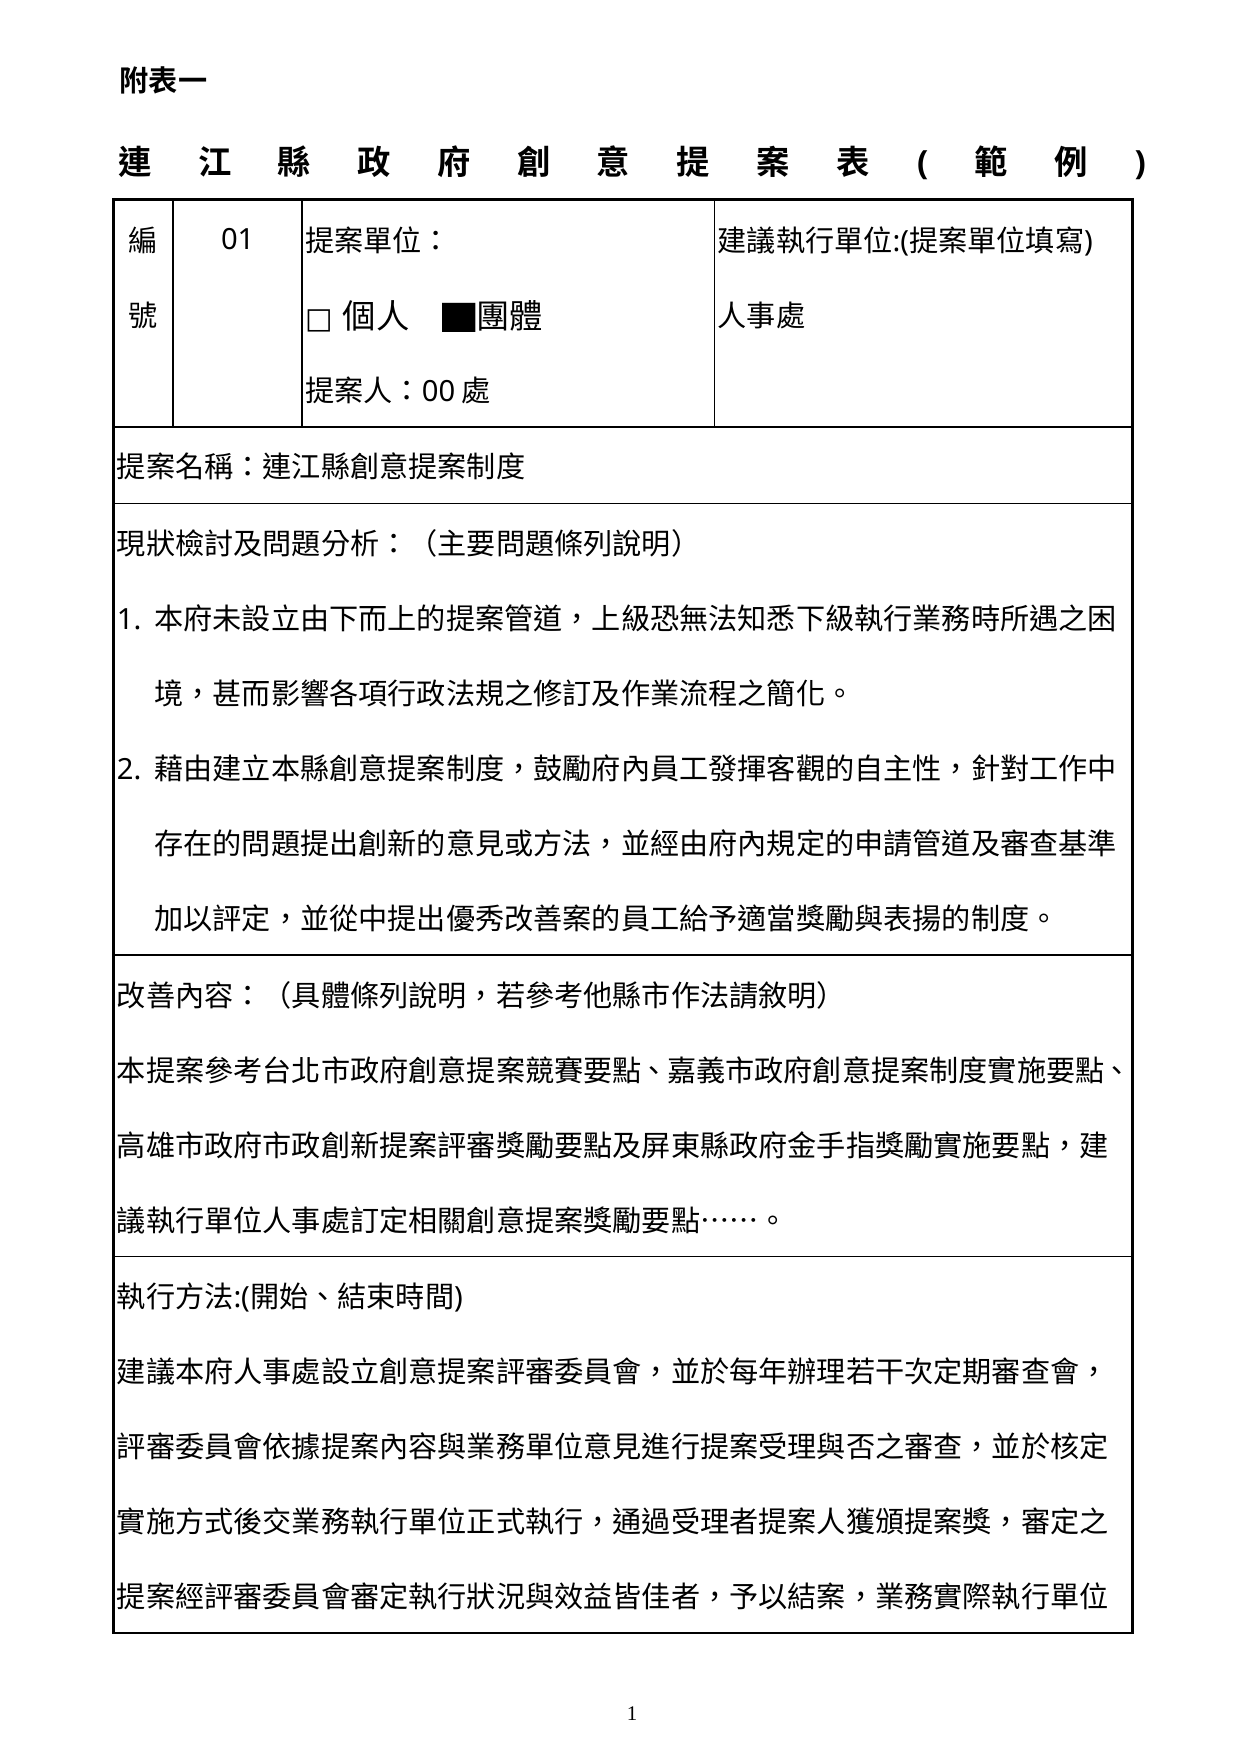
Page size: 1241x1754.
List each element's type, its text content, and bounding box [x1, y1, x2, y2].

table_cell 現狀檢討及問題分析：（主要問題條列說明） 本府未設立由下而上的提案管道，上級恐無法知悉下級執行業務時所遇之困境，甚而影響各項行政法規之修訂及作業流程之簡化。 藉由建立本縣創意提案制度，鼓勵府內員工發揮客觀的自主性，針對工作中存在的問題提出創新的意見或方法，並經由府內規定的申請管道及審查基準加以評定，並從中提出優秀改善案的員工給予適當獎勵與表揚的制度。 [115, 504, 1131, 954]
text 連江縣政府創意提案表(範例) [104, 50, 1146, 198]
table_header 01 [174, 201, 301, 426]
table_cell 執行方法:(開始、結束時間) 建議本府人事處設立創意提案評審委員會，並於每年辦理若干次定期審查會，評審委員會依據提案內容與業務單位意見進行提案受理與否之審查，並於核定實施方式後交業務執行單位正式執行，通過受理者提案人獲頒提案獎，審定之提案經評審委員會審定執行狀況與效益皆佳者，予以結案，業務實際執行單位 [115, 1257, 1131, 1632]
text 附表一 [119, 57, 277, 99]
table_header 建議執行單位:(提案單位填寫) 人事處 [715, 201, 1131, 426]
table_cell 改善內容：（具體條列說明，若參考他縣市作法請敘明） 本提案參考台北市政府創意提案競賽要點、嘉義市政府創意提案制度實施要點、高雄市政府市政創新提案評審獎勵要點及屏東縣政府金手指獎勵實施要點，建議執行單位人事處訂定相關創意提案獎勵要點……。 [115, 956, 1131, 1256]
table_cell 提案名稱：連江縣創意提案制度 [115, 428, 1131, 503]
table_header 編號 [115, 201, 172, 426]
table_header 提案單位： 個人 ▇團體 提案人：00處 [303, 201, 714, 426]
